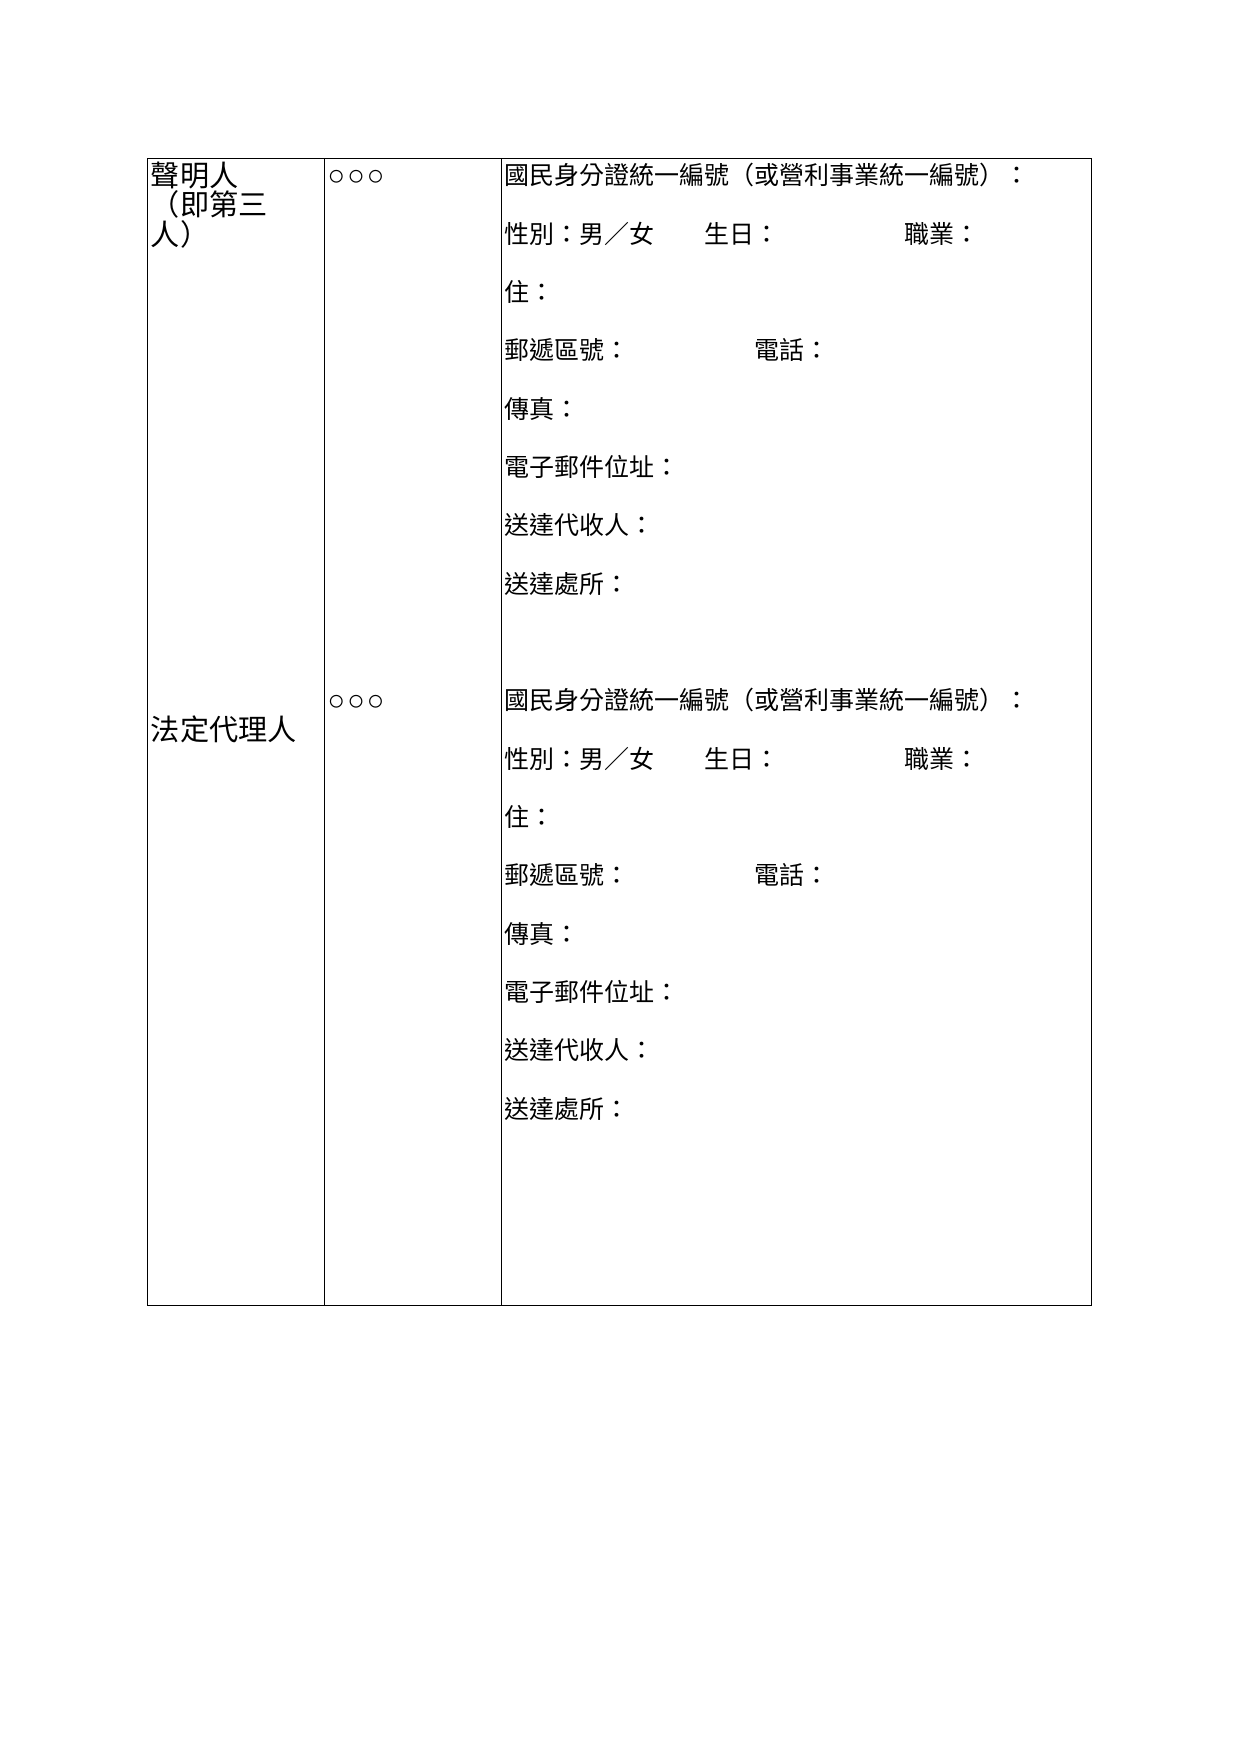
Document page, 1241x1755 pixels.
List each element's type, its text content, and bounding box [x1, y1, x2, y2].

table_cell ○○○ ○○○ [325, 159, 501, 1305]
table_cell 聲明人 （即第三人） 法定代理人 [148, 159, 324, 1305]
table_cell 國民身分證統一編號（或營利事業統一編號）： 性別：男／女 生日： 職業： 住： 郵遞區號： 電話： 傳真： 電子郵件位址： 送達代收人： 送達處所： 國民身分證統一編號（或營利事業統一編號）： 性別：男／女 生日： 職業： 住： 郵遞區號： 電話： 傳真： 電子郵件位址： 送達代收人： 送達處所： [502, 159, 1091, 1305]
